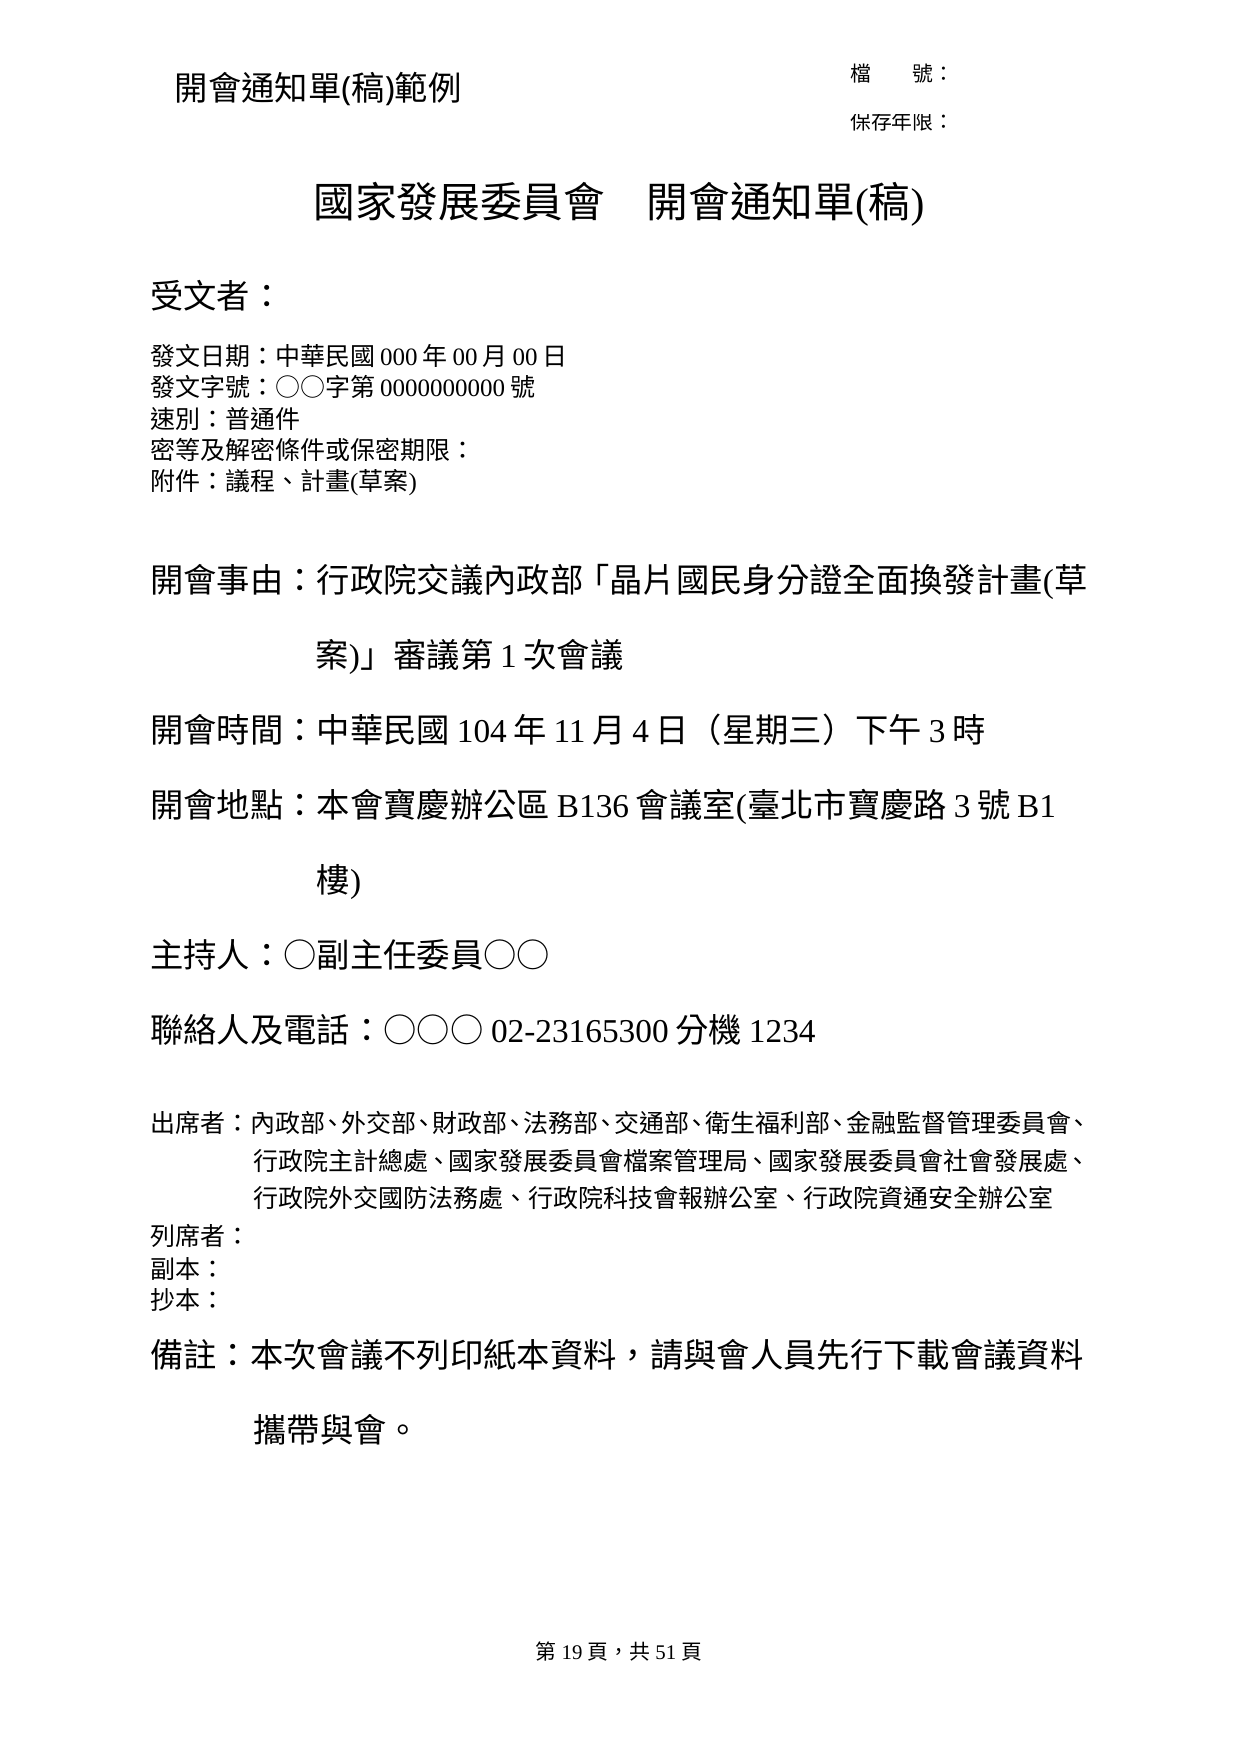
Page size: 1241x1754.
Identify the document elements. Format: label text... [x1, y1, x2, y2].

text 速別：普通件 [150, 403, 1087, 434]
text 受文者： [150, 269, 1087, 318]
text 密等及解密條件或保密期限： [150, 434, 1087, 466]
text 副本： [150, 1253, 1087, 1284]
text 備註：本次會議不列印紙本資料，請與會人員先行下載會議資料攜帶與會。 [150, 1316, 1087, 1466]
text 開會地點：本會寶慶辦公區B136會議室(臺北市寶慶路3號B1樓) [150, 766, 1087, 916]
text 抄本： [150, 1284, 1087, 1316]
text 開會通知單(稿)範例 [174, 73, 594, 107]
text 聯絡人及電話：○○○ 02-23165300分機1234 [150, 991, 1087, 1066]
text 列席者： [150, 1216, 1087, 1253]
text 發文日期：中華民國000年00月00日 [150, 341, 1087, 372]
text 發文字號：○○字第0000000000號 [150, 372, 1087, 403]
text 國家發展委員會 開會通知單(稿) [150, 157, 1087, 232]
text 開會時間：中華民國104年11月4日（星期三）下午3時 [150, 691, 1087, 766]
text 出席者：內政部、外交部、財政部、法務部、交通部、衛生福利部、金融監督管理委員會、行政院主計總處、國家發展委員會檔案管理局、國家發展委員會社會發展處、行政院外交國防法務處、行政院科技會報辦公室、行政院資通安全辦公室 [150, 1103, 1087, 1216]
text 主持人：○副主任委員○○ [150, 916, 1087, 991]
text 開會事由：行政院交議內政部「晶片國民身分證全面換發計畫(草案)」審議第1次會議 [150, 541, 1087, 691]
text 檔 號： [850, 67, 1098, 86]
text [159, 66, 609, 124]
text 附件：議程、計畫(草案) [150, 466, 1087, 497]
text [835, 59, 1113, 140]
text 保存年限： [850, 115, 1098, 133]
